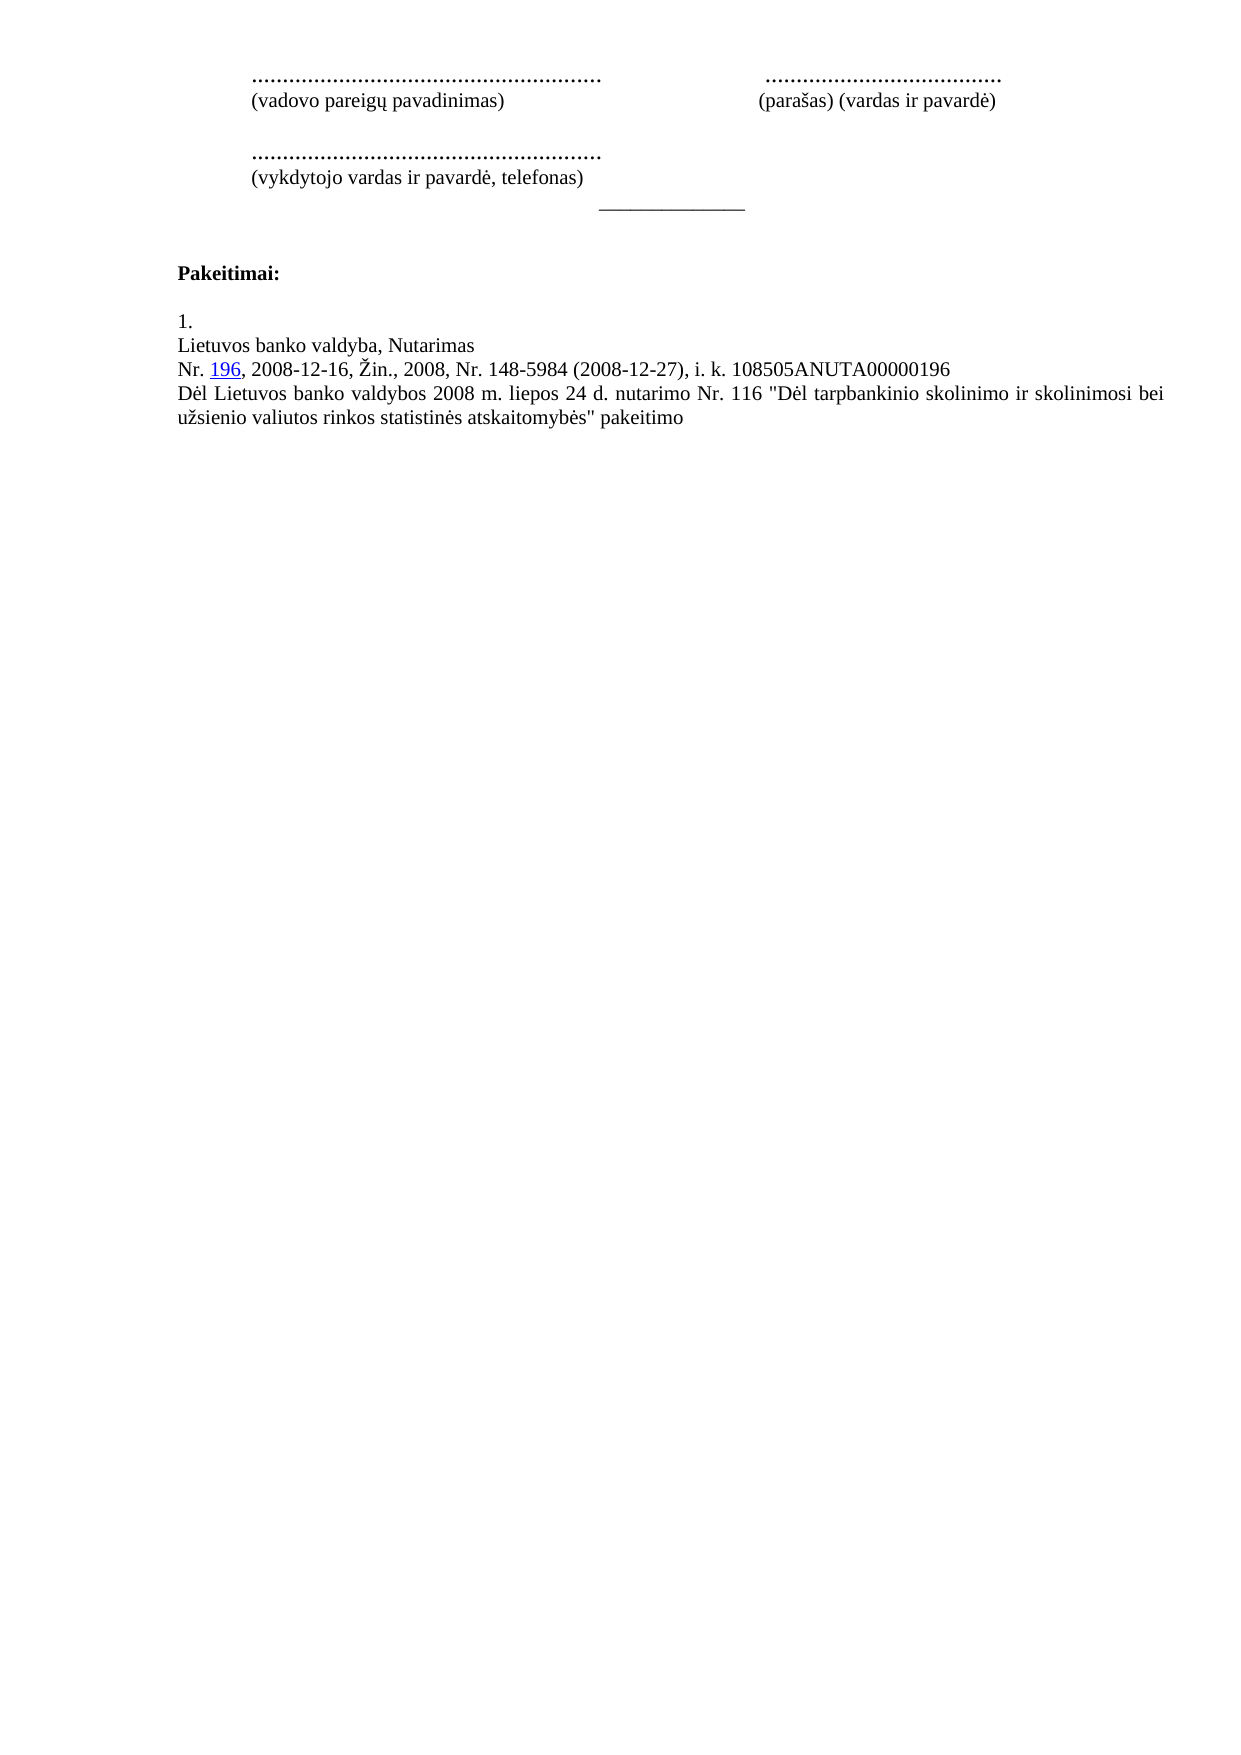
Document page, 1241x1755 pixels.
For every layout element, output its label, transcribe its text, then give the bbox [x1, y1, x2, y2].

text ______________ [177, 189, 1166, 213]
text Dėl Lietuvos banko valdybos 2008 m. liepos 24 d. nutarimo Nr. 116 "Dėl tarpbankinio skolinimo ir skolinimosi bei užsienio valiutos rinkos statistinės atskaitomybės" pakeitimo [177, 381, 1166, 429]
text . [177, 59, 1166, 88]
text Lietuvos banko valdyba, Nutarimas [177, 333, 1166, 357]
text (vykdytojo vardas ir pavardė, telefonas) [177, 165, 1166, 189]
text 1. [177, 309, 1166, 333]
text Nr. 196, 2008-12-16, Žin., 2008, Nr. 148-5984 (2008-12-27), i. k. 108505ANUTA00000196 [177, 357, 1166, 381]
text Pakeitimai: [177, 261, 1166, 285]
text . [177, 136, 1166, 165]
text (vadovo pareigų pavadinimas) (parašas) (vardas ir pavardė) [177, 88, 1166, 112]
